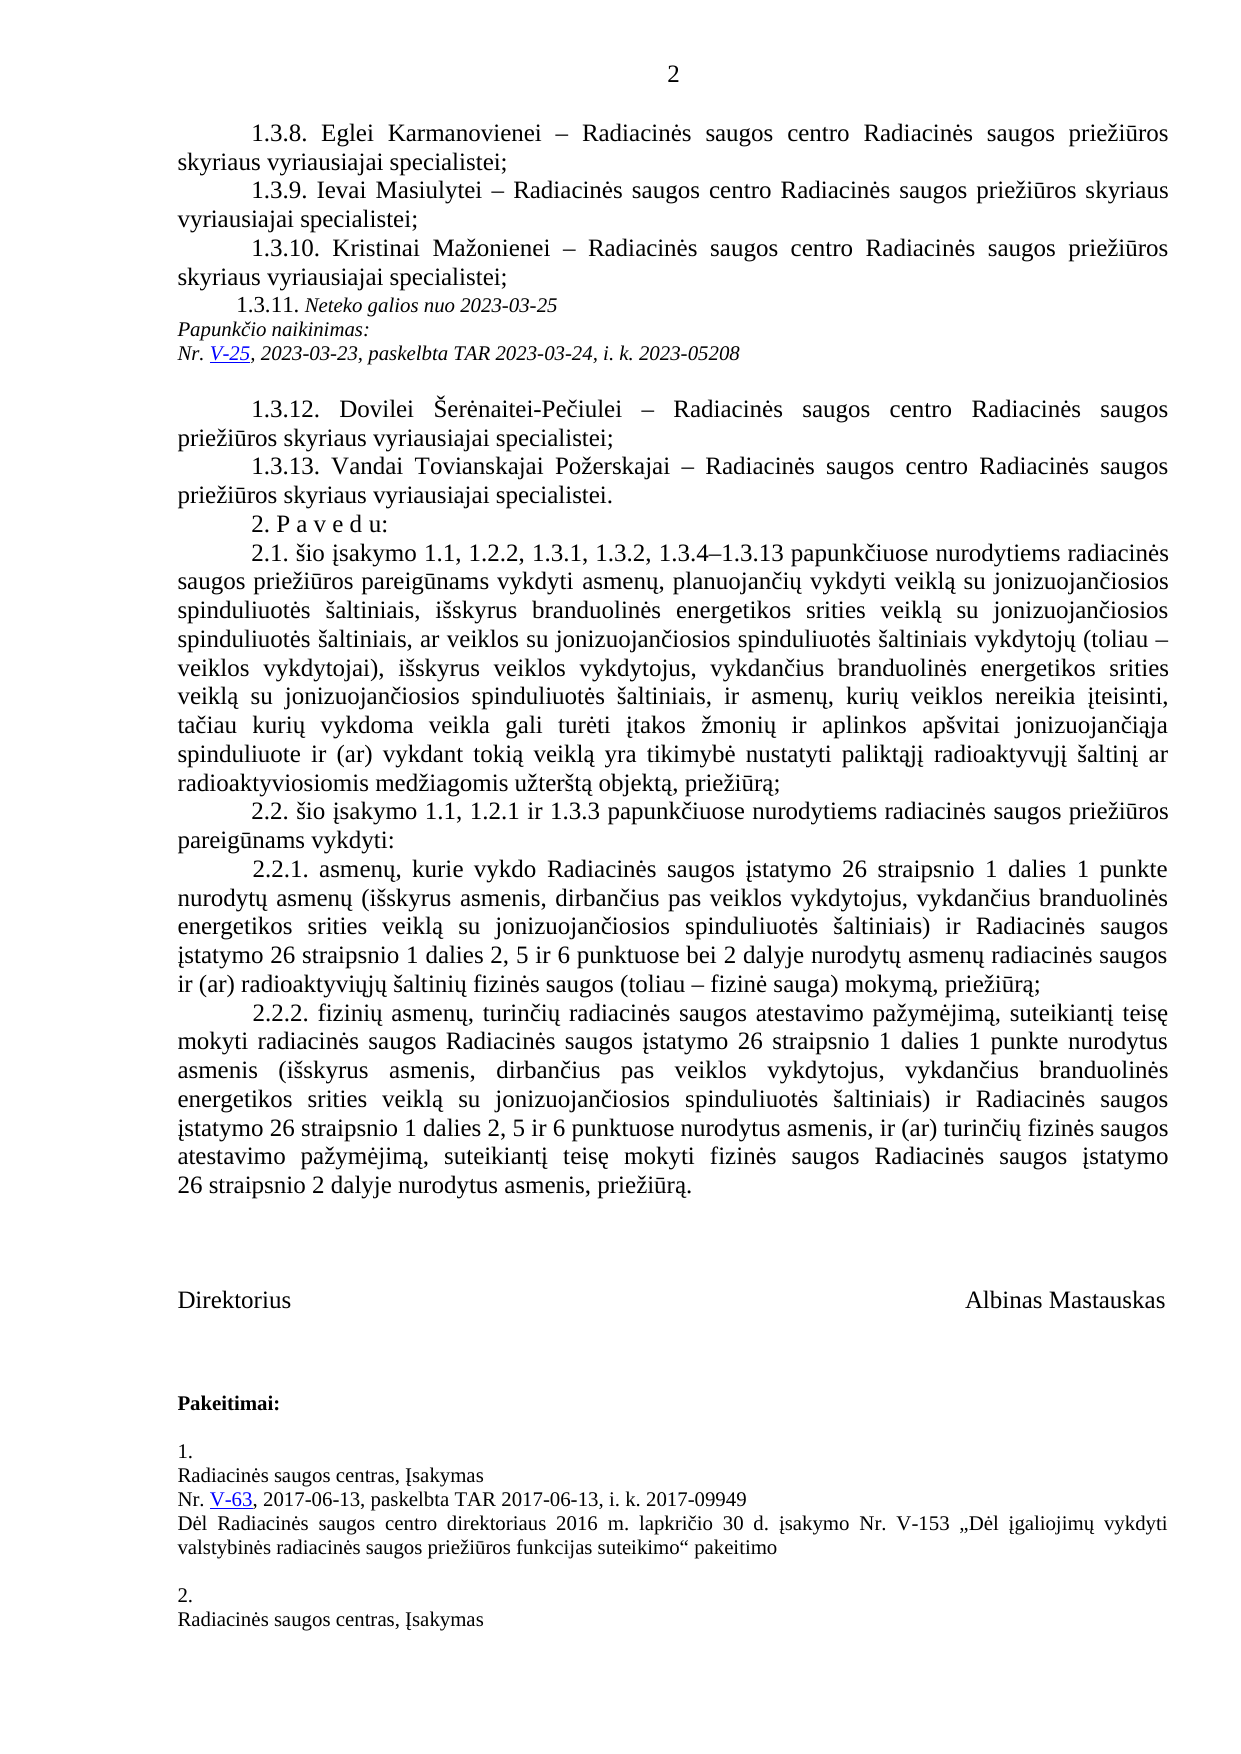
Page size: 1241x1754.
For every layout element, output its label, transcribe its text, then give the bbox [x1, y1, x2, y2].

text 2.1. šio įsakymo 1.1, 1.2.2, 1.3.1, 1.3.2, 1.3.4–1.3.13 papunkčiuose nurodytiems radiacinės saugos priežiūros pareigūnams vykdyti asmenų, planuojančių vykdyti veiklą su jonizuojančiosios spinduliuotės šaltiniais, išskyrus branduolinės energetikos srities veiklą su jonizuojančiosios spinduliuotės šaltiniais, ar veiklos su jonizuojančiosios spinduliuotės šaltiniais vykdytojų (toliau – veiklos vykdytojai), išskyrus veiklos vykdytojus, vykdančius branduolinės energetikos srities veiklą su jonizuojančiosios spinduliuotės šaltiniais, ir asmenų, kurių veiklos nereikia įteisinti, tačiau kurių vykdoma veikla gali turėti įtakos žmonių ir aplinkos apšvitai jonizuojančiąja spinduliuote ir (ar) vykdant tokią veiklą yra tikimybė nustatyti paliktąjį radioaktyvųjį šaltinį ar radioaktyviosiomis medžiagomis užterštą objektą, priežiūrą; [177, 538, 1169, 796]
text Papunkčio naikinimas: [177, 317, 1169, 341]
text Nr. V-63, 2017-06-13, paskelbta TAR 2017-06-13, i. k. 2017-09949 [177, 1487, 1169, 1511]
text 2.2.1. asmenų, kurie vykdo Radiacinės saugos įstatymo 26 straipsnio 1 dalies 1 punkte nurodytų asmenų (išskyrus asmenis, dirbančius pas veiklos vykdytojus, vykdančius branduolinės energetikos srities veiklą su jonizuojančiosios spinduliuotės šaltiniais) ir Radiacinės saugos įstatymo 26 straipsnio 1 dalies 2, 5 ir 6 punktuose bei 2 dalyje nurodytų asmenų radiacinės saugos ir (ar) radioaktyviųjų šaltinių fizinės saugos (toliau – fizinė sauga) mokymą, priežiūrą; [177, 854, 1169, 998]
text Dėl Radiacinės saugos centro direktoriaus 2016 m. lapkričio 30 d. įsakymo Nr. V-153 „Dėl įgaliojimų vykdyti valstybinės radiacinės saugos priežiūros funkcijas suteikimo“ pakeitimo [177, 1511, 1169, 1559]
text 1.3.9. Ievai Masiulytei – Radiacinės saugos centro Radiacinės saugos priežiūros skyriaus vyriausiajai specialistei; [177, 176, 1169, 233]
text 1.3.11. Neteko galios nuo 2023-03-25 [177, 291, 1169, 317]
text 1.3.8. Eglei Karmanovienei – Radiacinės saugos centro Radiacinės saugos priežiūros skyriaus vyriausiajai specialistei; [177, 118, 1169, 176]
text 2.2.2. fizinių asmenų, turinčių radiacinės saugos atestavimo pažymėjimą, suteikiantį teisę mokyti radiacinės saugos Radiacinės saugos įstatymo 26 straipsnio 1 dalies 1 punkte nurodytus asmenis (išskyrus asmenis, dirbančius pas veiklos vykdytojus, vykdančius branduolinės energetikos srities veiklą su jonizuojančiosios spinduliuotės šaltiniais) ir Radiacinės saugos įstatymo 26 straipsnio 1 dalies 2, 5 ir 6 punktuose nurodytus asmenis, ir (ar) turinčių fizinės saugos atestavimo pažymėjimą, suteikiantį teisę mokyti fizinės saugos Radiacinės saugos įstatymo 26 straipsnio 2 dalyje nurodytus asmenis, priežiūrą. [177, 998, 1169, 1199]
text Pakeitimai: [177, 1391, 1169, 1415]
text 1.3.13. Vandai Tovianskajai Požerskajai – Radiacinės saugos centro Radiacinės saugos priežiūros skyriaus vyriausiajai specialistei. [177, 451, 1169, 509]
text 1.3.10. Kristinai Mažonienei – Radiacinės saugos centro Radiacinės saugos priežiūros skyriaus vyriausiajai specialistei; [177, 233, 1169, 291]
text Direktorius Albinas Mastauskas [177, 1285, 1171, 1314]
text 2. [177, 1583, 1169, 1607]
text 2. Pavedu: [177, 509, 1169, 538]
text Nr. V-25, 2023-03-23, paskelbta TAR 2023-03-24, i. k. 2023-05208 [177, 341, 1169, 365]
text Radiacinės saugos centras, Įsakymas [177, 1463, 1169, 1487]
text 2.2. šio įsakymo 1.1, 1.2.1 ir 1.3.3 papunkčiuose nurodytiems radiacinės saugos priežiūros pareigūnams vykdyti: [177, 796, 1169, 854]
text Radiacinės saugos centras, Įsakymas [177, 1607, 1169, 1631]
text 1. [177, 1439, 1169, 1463]
text 1.3.12. Dovilei Šerėnaitei-Pečiulei – Radiacinės saugos centro Radiacinės saugos priežiūros skyriaus vyriausiajai specialistei; [177, 394, 1169, 451]
